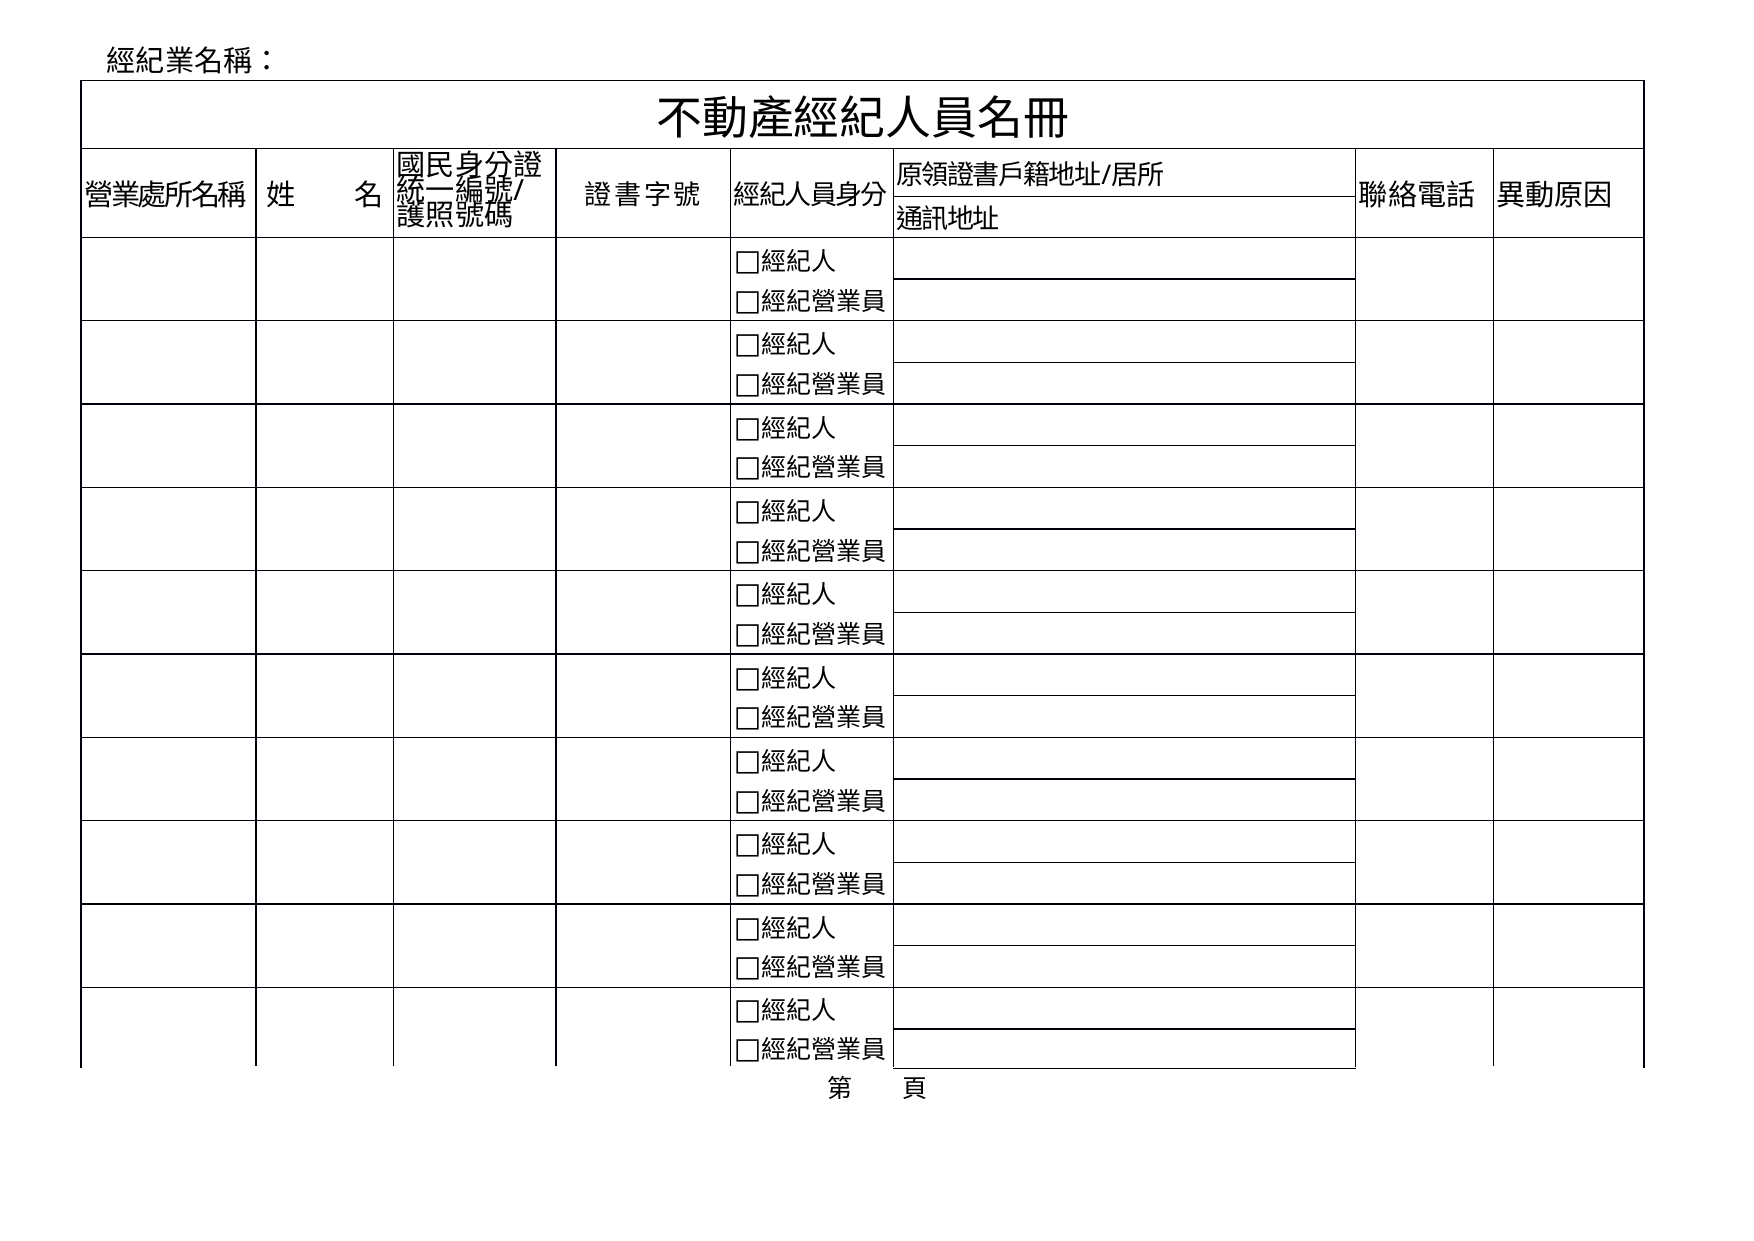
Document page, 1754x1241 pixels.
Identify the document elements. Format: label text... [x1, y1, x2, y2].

table_cell [82, 738, 255, 820]
table_cell [1494, 238, 1643, 320]
table_cell [556, 988, 731, 1067]
table_cell [257, 321, 393, 403]
table_cell [1356, 571, 1493, 653]
table_cell [894, 405, 1355, 445]
table_cell [1356, 321, 1493, 403]
table_cell [82, 321, 255, 403]
table_cell [394, 738, 555, 820]
table_cell [894, 530, 1355, 570]
table_cell [557, 405, 730, 486]
table_cell [1494, 571, 1643, 653]
table_cell [894, 946, 1355, 986]
table_cell [894, 988, 1355, 1028]
table_cell [82, 655, 255, 736]
table_cell [894, 446, 1355, 486]
table_cell □經紀人 □經紀營業員 [731, 488, 893, 570]
table_cell [82, 571, 255, 653]
table_cell [1494, 488, 1643, 570]
table_cell □經紀人 □經紀營業員 [731, 988, 893, 1067]
table_cell [1494, 405, 1643, 486]
table_cell □經紀人 □經紀營業員 [731, 571, 893, 653]
table_cell [394, 238, 555, 320]
table_cell [82, 905, 255, 986]
table_cell 異動原因 [1494, 149, 1643, 236]
table_cell 營業處所名稱 [82, 149, 255, 236]
table_cell [557, 571, 730, 653]
table_cell [557, 655, 730, 736]
table_cell [257, 905, 393, 986]
table_cell [256, 988, 393, 1067]
table_cell [894, 863, 1355, 903]
table_cell [894, 280, 1355, 320]
table_cell [557, 321, 730, 403]
table_cell [1356, 905, 1493, 986]
table_cell [557, 905, 730, 986]
table_cell [82, 988, 256, 1067]
table_cell 姓 名 [257, 149, 393, 236]
table_cell 通訊地址 [894, 197, 1355, 236]
table_cell [894, 571, 1355, 611]
table_cell [257, 571, 393, 653]
table_cell [82, 238, 255, 320]
table_cell [394, 821, 555, 903]
table_cell [894, 655, 1355, 695]
table_cell [82, 821, 255, 903]
table_cell [257, 238, 393, 320]
table_cell □經紀人 □經紀營業員 [731, 655, 893, 736]
text 第 頁 [106, 1069, 1648, 1105]
table_header 不動產經紀人員名冊 [82, 81, 1643, 148]
table_cell [394, 655, 555, 736]
table_cell [1356, 738, 1493, 820]
table_cell [394, 571, 555, 653]
table_cell [257, 738, 393, 820]
table_cell 國民身分證 統一編號/ 護照號碼 [394, 149, 555, 236]
table_cell [894, 738, 1355, 778]
table_cell □經紀人 □經紀營業員 [731, 738, 893, 820]
table_cell 經紀人員身分 [731, 149, 893, 236]
table_cell [257, 655, 393, 736]
table_cell [894, 321, 1355, 361]
table_cell [1494, 821, 1643, 903]
table_cell [894, 238, 1355, 278]
table_cell [1356, 405, 1493, 486]
table_cell [1356, 488, 1493, 570]
table_cell [557, 238, 730, 320]
table_cell □經紀人 □經紀營業員 [731, 821, 893, 903]
table_cell [557, 821, 730, 903]
table_cell [1356, 988, 1493, 1067]
table_cell [894, 363, 1355, 403]
table_cell □經紀人 □經紀營業員 [731, 238, 893, 320]
table_cell 原領證書戶籍地址/居所 [894, 149, 1355, 196]
table_cell [1494, 905, 1643, 986]
table_cell [257, 405, 393, 486]
table_cell [257, 488, 393, 570]
table_cell [894, 905, 1355, 945]
table_cell [557, 488, 730, 570]
table_cell [1494, 321, 1643, 403]
table_cell [1494, 655, 1643, 736]
table_cell [394, 405, 555, 486]
table_cell □經紀人 □經紀營業員 [731, 405, 893, 486]
table_cell [894, 1030, 1355, 1067]
table_cell [894, 696, 1355, 736]
table_cell □經紀人 □經紀營業員 [731, 321, 893, 403]
table_cell [557, 738, 730, 820]
table_cell [1356, 238, 1493, 320]
table_cell [1494, 738, 1643, 820]
table_cell [394, 488, 555, 570]
table_cell [1493, 988, 1643, 1067]
table_cell [894, 780, 1355, 820]
table_cell 聯絡電話 [1356, 149, 1493, 236]
table_cell [82, 488, 255, 570]
table_cell [394, 905, 555, 986]
text 經紀業名稱： [106, 37, 1648, 80]
table_cell [393, 988, 556, 1067]
table_cell 證 書 字 號 [557, 149, 730, 236]
table_cell [82, 405, 255, 486]
table_cell □經紀人 □經紀營業員 [731, 905, 893, 986]
table_cell [894, 613, 1355, 653]
table_cell [257, 821, 393, 903]
table_cell [1356, 655, 1493, 736]
table_cell [1356, 821, 1493, 903]
table_cell [394, 321, 555, 403]
table_cell [894, 488, 1355, 528]
table_cell [894, 821, 1355, 861]
